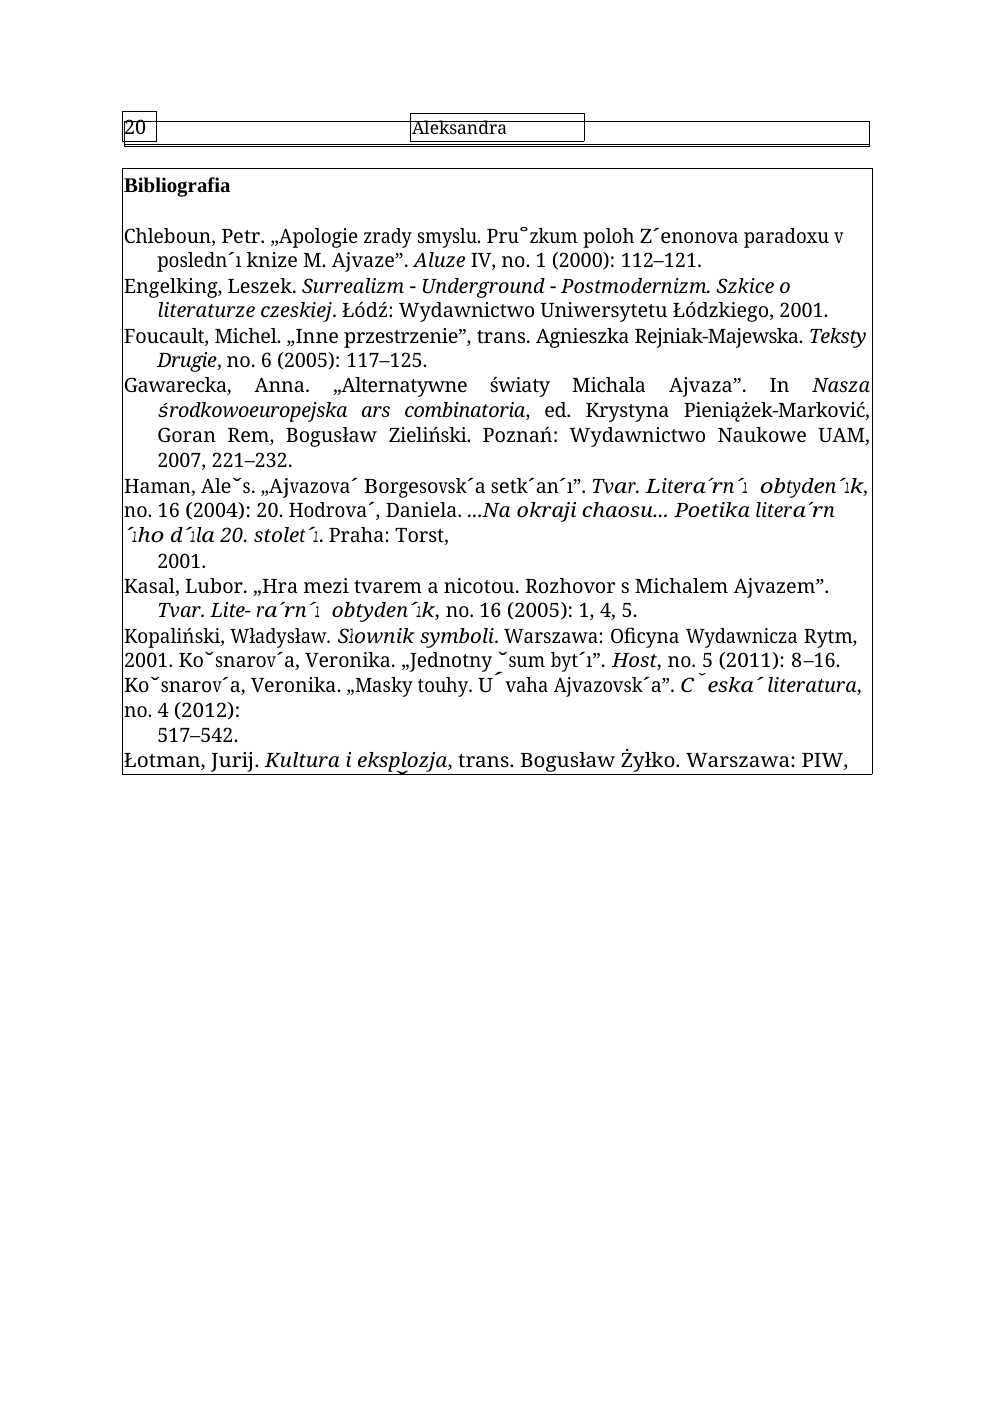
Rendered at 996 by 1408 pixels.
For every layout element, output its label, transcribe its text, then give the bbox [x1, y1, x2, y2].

text Aleksandra Hudymaˇc [412, 122, 584, 141]
text Gawarecka, Anna. „Alternatywne światy Michala Ajvaza”. In Nasza środkowoeuropejska ars combinatoria, ed. Krystyna Pieniążek-Marković, Goran Rem, Bogusław Zieliński. Poznań: Wydawnictwo Naukowe UAM, 2007, 221–232. [124, 373, 870, 473]
text Koˇsnarov´a, Veronika. „Masky touhy. U´vaha Ajvazovsk´a”. Cˇeska´ literatura, no. 4 (2012): [124, 673, 872, 722]
text 200 [125, 122, 156, 141]
text Engelking, Leszek. Surrealizm  Underground  Postmodernizm. Szkice o literaturze czeskiej. Łódź: Wydawnictwo Uniwersytetu Łódzkiego, 2001. [124, 273, 872, 323]
text 200 [124, 113, 156, 121]
text Kasal, Lubor. „Hra mezi tvarem a nicotou. Rozhovor s Michalem Ajvazem”. Tvar. Lite- ra´rn´ı obtyden´ık, no. 16 (2005): 1, 4, 5. [124, 573, 871, 623]
text Foucault, Michel. „Inne przestrzenie”, trans. Agnieszka Rejniak-Majewska. Teksty Drugie, no. 6 (2005): 117–125. [124, 323, 872, 373]
text Kopaliński, Władysław. Słownik symboli. Warszawa: Oficyna Wydawnicza Rytm, 2001. Koˇsnarov´a, Veronika. „Jednotny ˇsum byt´ı”. Host, no. 5 (2011): 8–16. [124, 623, 863, 673]
text Chleboun, Petr. „Apologie zrady smyslu. Pru˚zkum poloh Z´enonova paradoxu v posledn´ı knize M. Ajvaze”. Aluze IV, no. 1 (2000): 112–121. [124, 223, 871, 273]
text Bibliografia [124, 173, 872, 197]
text Aleksandra Hudymaˇc [412, 116, 584, 121]
text 517–542. [157, 722, 872, 747]
text 2001. [157, 549, 872, 573]
text Haman, Aleˇs. „Ajvazova´ Borgesovsk´a setk´an´ı”. Tvar. Litera´rn´ı obtyden´ık, no. 16 (2004): 20. Hodrova´, Daniela. ...Na okraji chaosu... Poetika litera´rn´ıho d´ıla 20. stolet´ı. Praha: Torst, [124, 473, 872, 549]
text Łotman, Jurij. Kultura i eksplozja, trans. Bogusław Żyłko. Warszawa: PIW, 1999. Scheinosov´a, Alena. „ˇReˇc ha´danky ve svˇetˇe chaosu. Nad textem Ha´danek Michala [124, 750, 872, 774]
